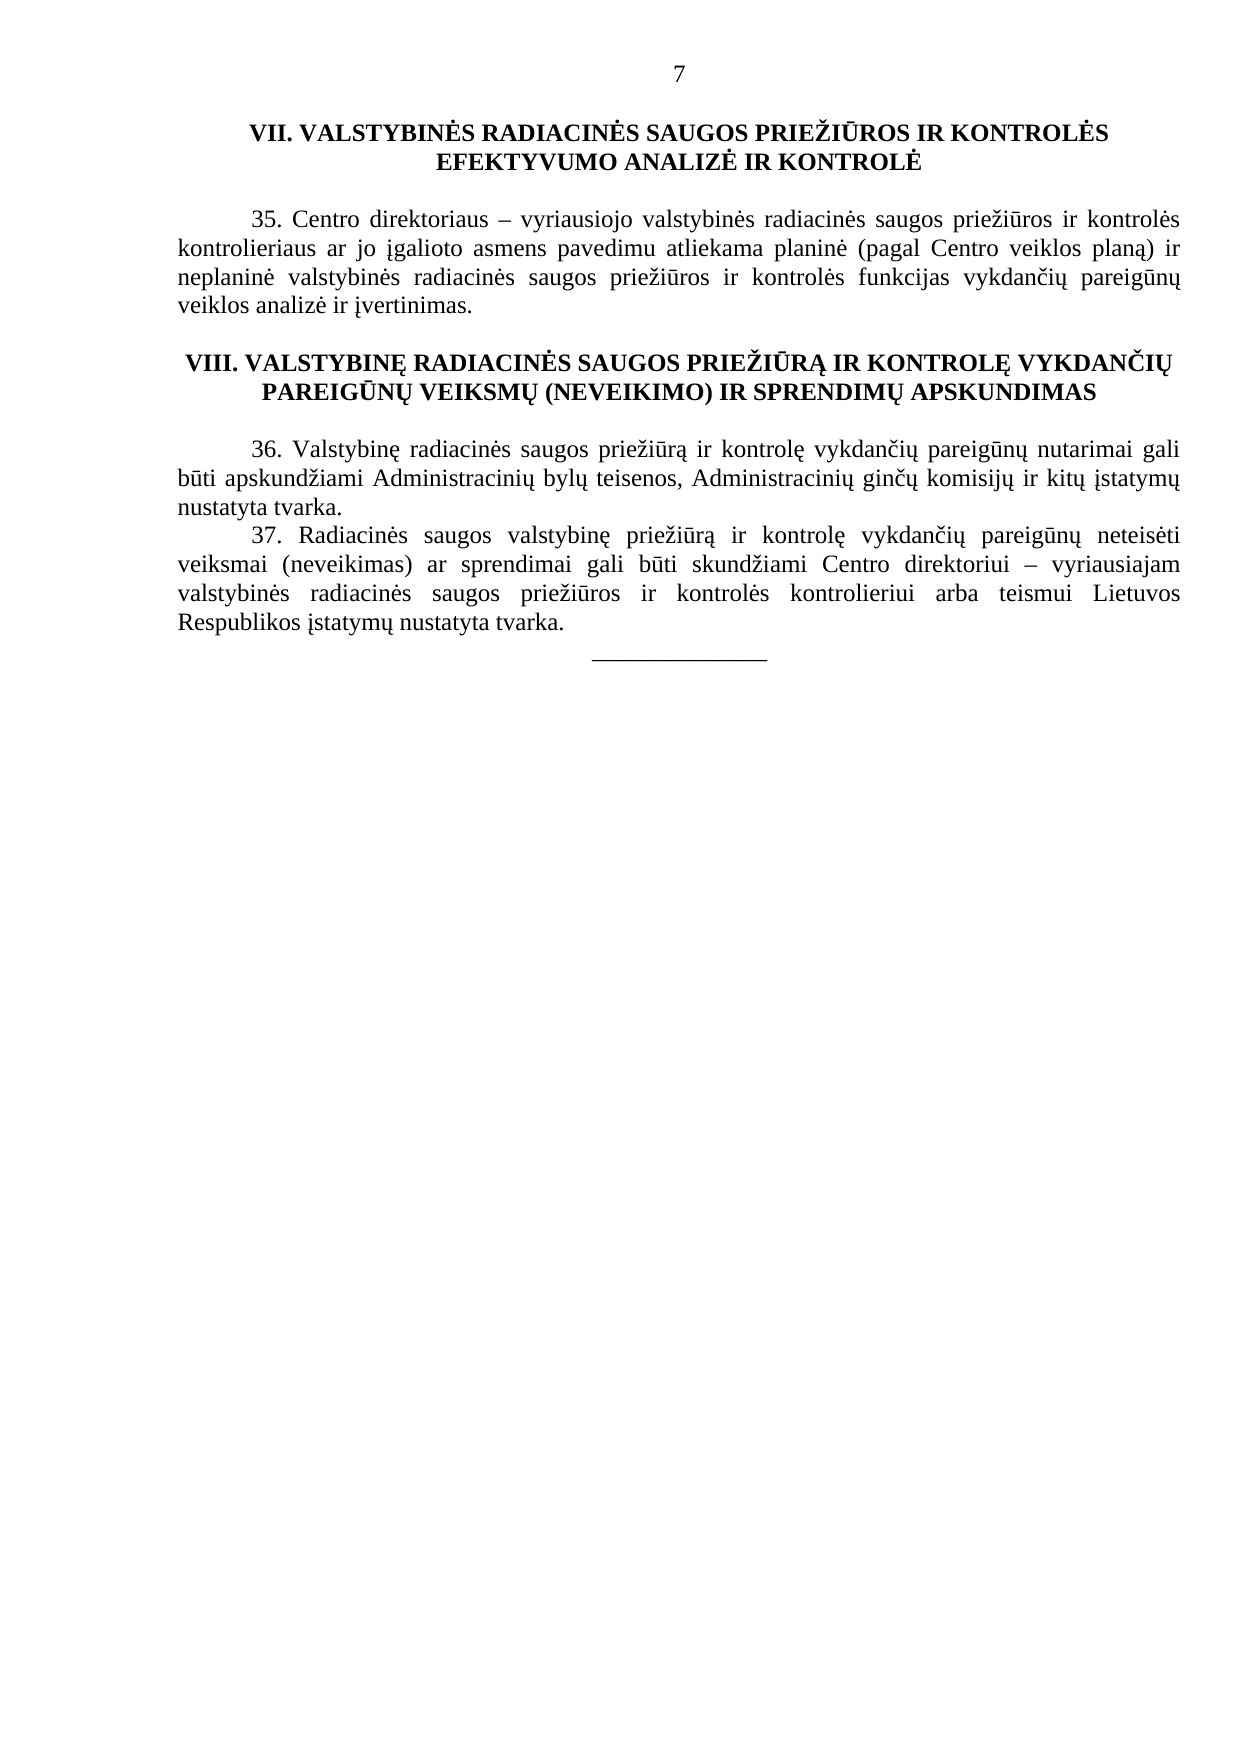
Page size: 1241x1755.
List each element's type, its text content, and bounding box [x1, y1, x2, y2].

text 35. Centro direktoriaus – vyriausiojo valstybinės radiacinės saugos priežiūros ir kontrolės kontrolieriaus ar jo įgalioto asmens pavedimu atliekama planinė (pagal Centro veiklos planą) ir neplaninė valstybinės radiacinės saugos priežiūros ir kontrolės funkcijas vykdančių pareigūnų veiklos analizė ir įvertinimas. [177, 204, 1181, 319]
text VIII. VALSTYBINĘ RADIACINĖS SAUGOS PRIEŽIŪRĄ IR KONTROLĘ VYKDANČIŲ PAREIGŪNŲ VEIKSMŲ (NEVEIKIMO) IR SPRENDIMŲ APSKUNDIMAS [177, 348, 1181, 406]
text 36. Valstybinę radiacinės saugos priežiūrą ir kontrolę vykdančių pareigūnų nutarimai gali būti apskundžiami Administracinių bylų teisenos, Administracinių ginčų komisijų ir kitų įstatymų nustatyta tvarka. [177, 434, 1181, 521]
text ______________ [177, 636, 1181, 664]
text 37. Radiacinės saugos valstybinę priežiūrą ir kontrolę vykdančių pareigūnų neteisėti veiksmai (neveikimas) ar sprendimai gali būti skundžiami Centro direktoriui – vyriausiajam valstybinės radiacinės saugos priežiūros ir kontrolės kontrolieriui arba teismui Lietuvos Respublikos įstatymų nustatyta tvarka. [177, 521, 1181, 636]
text VII. VALSTYBINĖS RADIACINĖS SAUGOS PRIEŽIŪROS IR KONTROLĖS EFEKTYVUMO ANALIZĖ IR KONTROLĖ [177, 118, 1181, 176]
